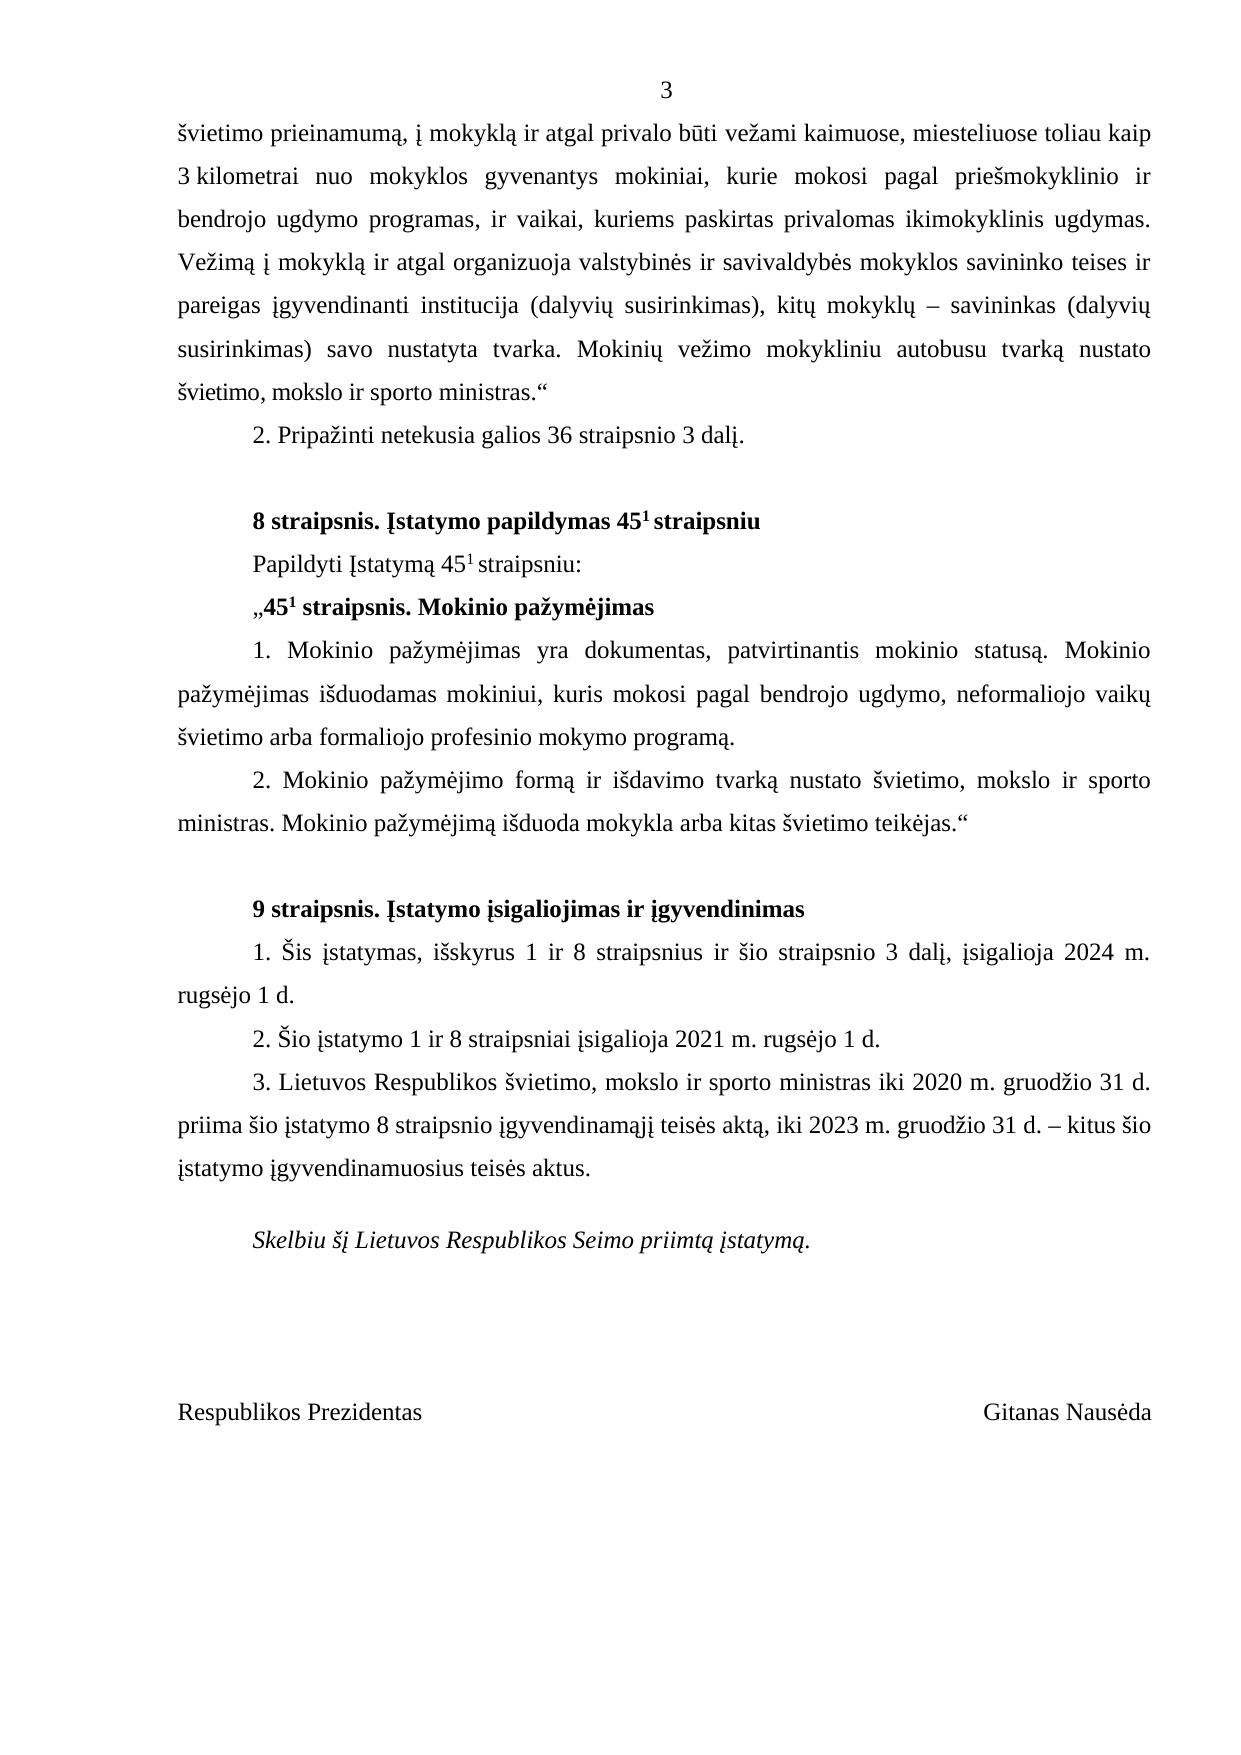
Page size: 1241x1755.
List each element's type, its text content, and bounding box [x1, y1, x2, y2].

text Skelbiu šį Lietuvos Respublikos Seimo priimtą įstatymą. [177, 1225, 1152, 1254]
text 2. Šio įstatymo 1 ir 8 straipsniai įsigalioja 2021 m. rugsėjo 1 d. [177, 1024, 1152, 1052]
text 8 straipsnis. Įstatymo papildymas 451 straipsniu [177, 506, 1152, 535]
text švietimo prieinamumą, į mokyklą ir atgal privalo būti vežami kaimuose, miesteliuose toliau kaip 3 kilometrai nuo mokyklos gyvenantys mokiniai, kurie mokosi pagal priešmokyklinio ir bendrojo ugdymo programas, ir vaikai, kuriems paskirtas privalomas ikimokyklinis ugdymas. Vežimą į mokyklą ir atgal organizuoja valstybinės ir savivaldybės mokyklos savininko teises ir pareigas įgyvendinanti institucija (dalyvių susirinkimas), kitų mokyklų – savininkas (dalyvių susirinkimas) savo nustatyta tvarka. Mokinių vežimo mokykliniu autobusu tvarką nustato švietimo, mokslo ir sporto ministras.“ [177, 118, 1152, 406]
text 3. Lietuvos Respublikos švietimo, mokslo ir sporto ministras iki 2020 m. gruodžio 31 d. priima šio įstatymo 8 straipsnio įgyvendinamąjį teisės aktą, iki 2023 m. gruodžio 31 d. – kitus šio įstatymo įgyvendinamuosius teisės aktus. [177, 1067, 1152, 1182]
text 1. Mokinio pažymėjimas yra dokumentas, patvirtinantis mokinio statusą. Mokinio pažymėjimas išduodamas mokiniui, kuris mokosi pagal bendrojo ugdymo, neformaliojo vaikų švietimo arba formaliojo profesinio mokymo programą. [177, 636, 1152, 751]
text 2. Pripažinti netekusia galios 36 straipsnio 3 dalį. [177, 420, 1152, 449]
text „451 straipsnis. Mokinio pažymėjimas [177, 592, 1152, 621]
text 2. Mokinio pažymėjimo formą ir išdavimo tvarką nustato švietimo, mokslo ir sporto ministras. Mokinio pažymėjimą išduoda mokykla arba kitas švietimo teikėjas.“ [177, 765, 1152, 837]
text Respublikos Prezidentas Gitanas Nausėda [177, 1397, 1152, 1426]
text 1. Šis įstatymas, išskyrus 1 ir 8 straipsnius ir šio straipsnio 3 dalį, įsigalioja 2024 m. rugsėjo 1 d. [177, 937, 1152, 1009]
text 9 straipsnis. Įstatymo įsigaliojimas ir įgyvendinimas [177, 894, 1152, 923]
text Papildyti Įstatymą 451 straipsniu: [177, 549, 1152, 578]
